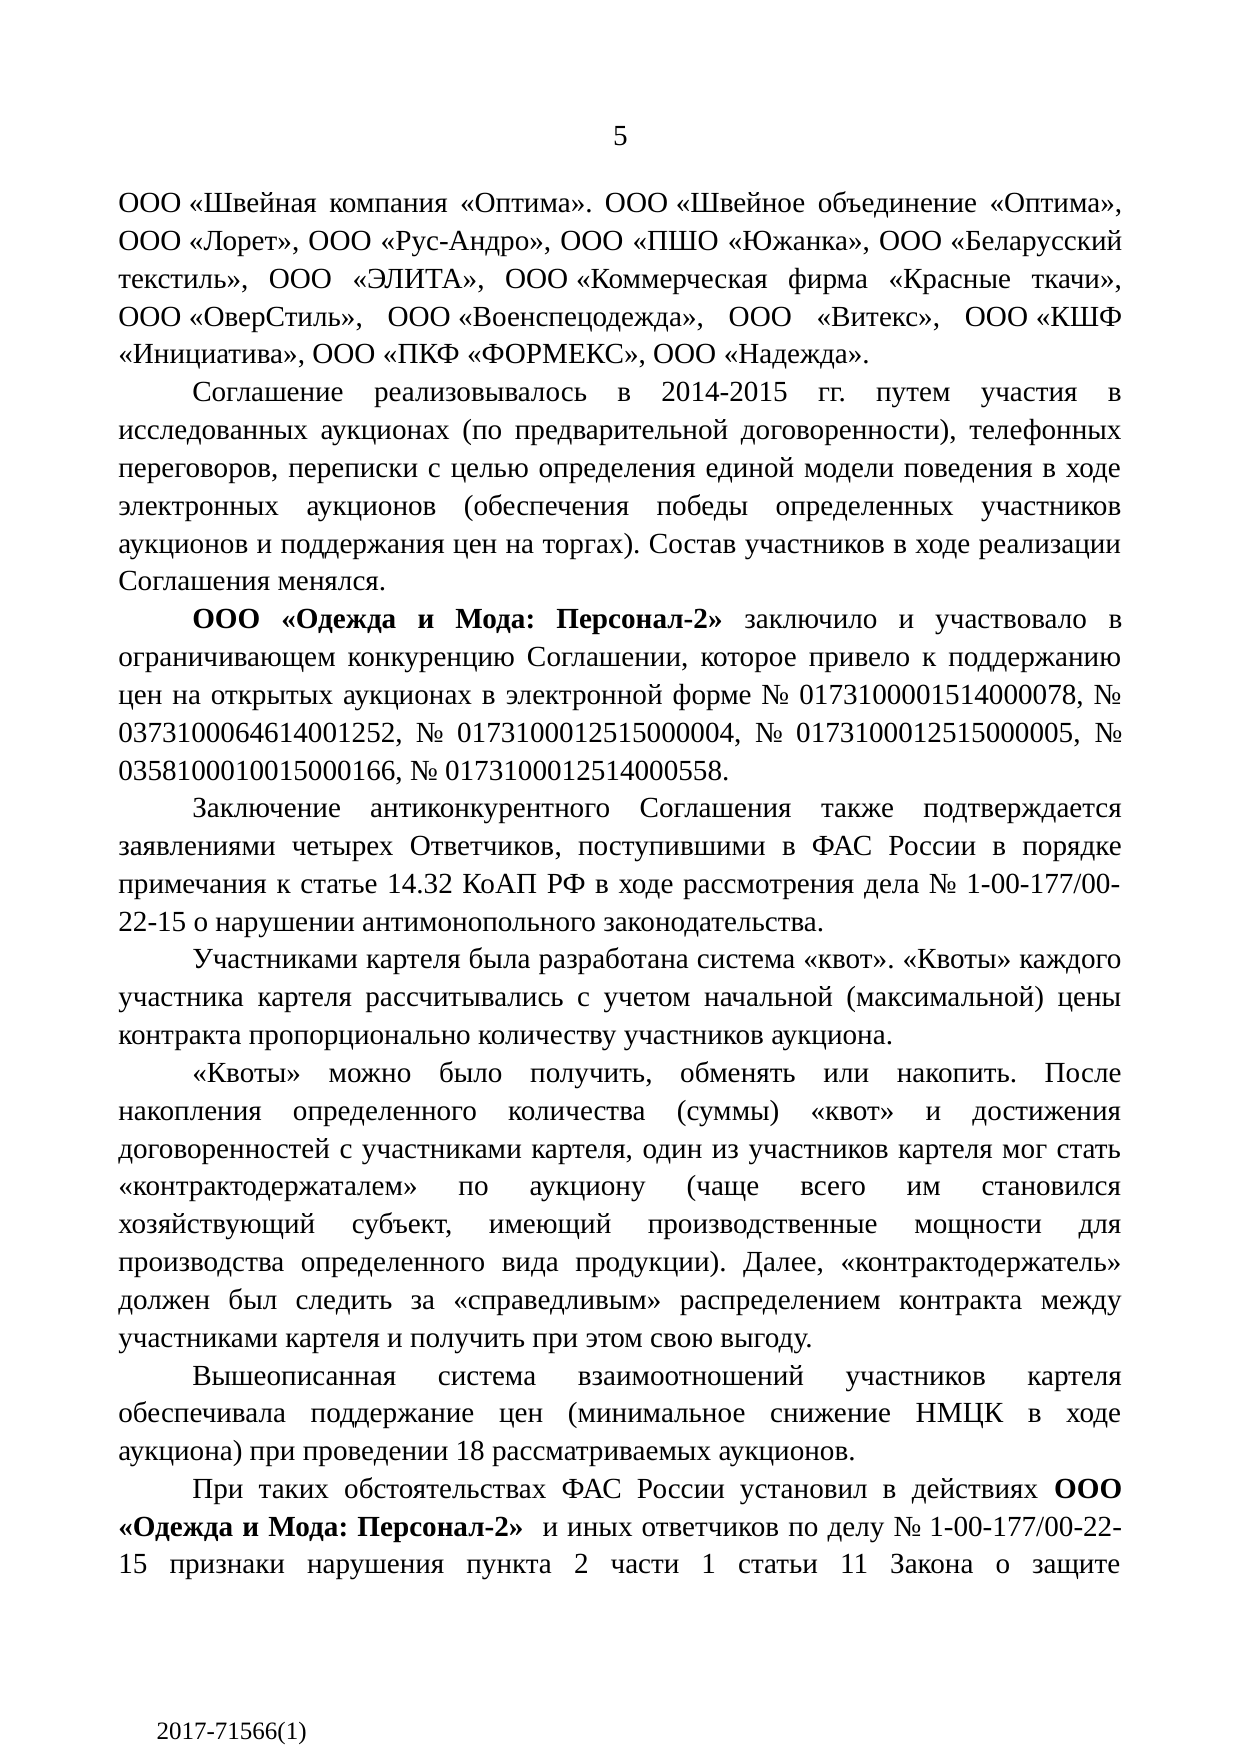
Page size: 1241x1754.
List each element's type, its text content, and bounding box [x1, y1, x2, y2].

text ООО «Швейная компания «Оптима». ООО «Швейное объединение «Оптима», ООО «Лорет», ООО «Рус-Андро», ООО «ПШО «Южанка», ООО «Беларусский текстиль», ООО «ЭЛИТА», ООО «Коммерческая фирма «Красные ткачи», ООО «ОверСтиль», ООО «Военспецодежда», ООО «Витекс», ООО «КШФ «Инициатива», ООО «ПКФ «ФОРМЕКС», ООО «Надежда». [118, 181, 1122, 370]
text Заключение антиконкурентного Соглашения также подтверждается заявлениями четырех Ответчиков, поступившими в ФАС России в порядке примечания к статье 14.32 КоАП РФ в ходе рассмотрения дела № 1-00-177/00-22-15 о нарушении антимонопольного законодательства. [118, 786, 1122, 937]
text «Квоты» можно было получить, обменять или накопить. После накопления определенного количества (суммы) «квот» и достижения договоренностей с участниками картеля, один из участников картеля мог стать «контрактодержаталем» по аукциону (чаще всего им становился хозяйствующий субъект, имеющий производственные мощности для производства определенного вида продукции). Далее, «контрактодержатель» должен был следить за «справедливым» распределением контракта между участниками картеля и получить при этом свою выгоду. [118, 1051, 1122, 1353]
text При таких обстоятельствах ФАС России установил в действиях ООО «Одежда и Мода: Персонал-2» и иных ответчиков по делу № 1-00-177/00-22-15 признаки нарушения пункта 2 части 1 статьи 11 Закона о защите [118, 1467, 1122, 1580]
text ООО «Одежда и Мода: Персонал-2» заключило и участвовало в ограничивающем конкуренцию Соглашении, которое привело к поддержанию цен на открытых аукционах в электронной форме № 0173100001514000078, № 0373100064614001252, № 0173100012515000004, № 0173100012515000005, № 0358100010015000166, № 0173100012514000558. [118, 597, 1122, 786]
text Вышеописанная система взаимоотношений участников картеля обеспечивала поддержание цен (минимальное снижение НМЦК в ходе аукциона) при проведении 18 рассматриваемых аукционов. [118, 1353, 1122, 1467]
text Соглашение реализовывалось в 2014-2015 гг. путем участия в исследованных аукционах (по предварительной договоренности), телефонных переговоров, переписки с целью определения единой модели поведения в ходе электронных аукционов (обеспечения победы определенных участников аукционов и поддержания цен на торгах). Состав участников в ходе реализации Соглашения менялся. [118, 370, 1122, 597]
text Участниками картеля была разработана система «квот». «Квоты» каждого участника картеля рассчитывались с учетом начальной (максимальной) цены контракта пропорционально количеству участников аукциона. [118, 937, 1122, 1051]
